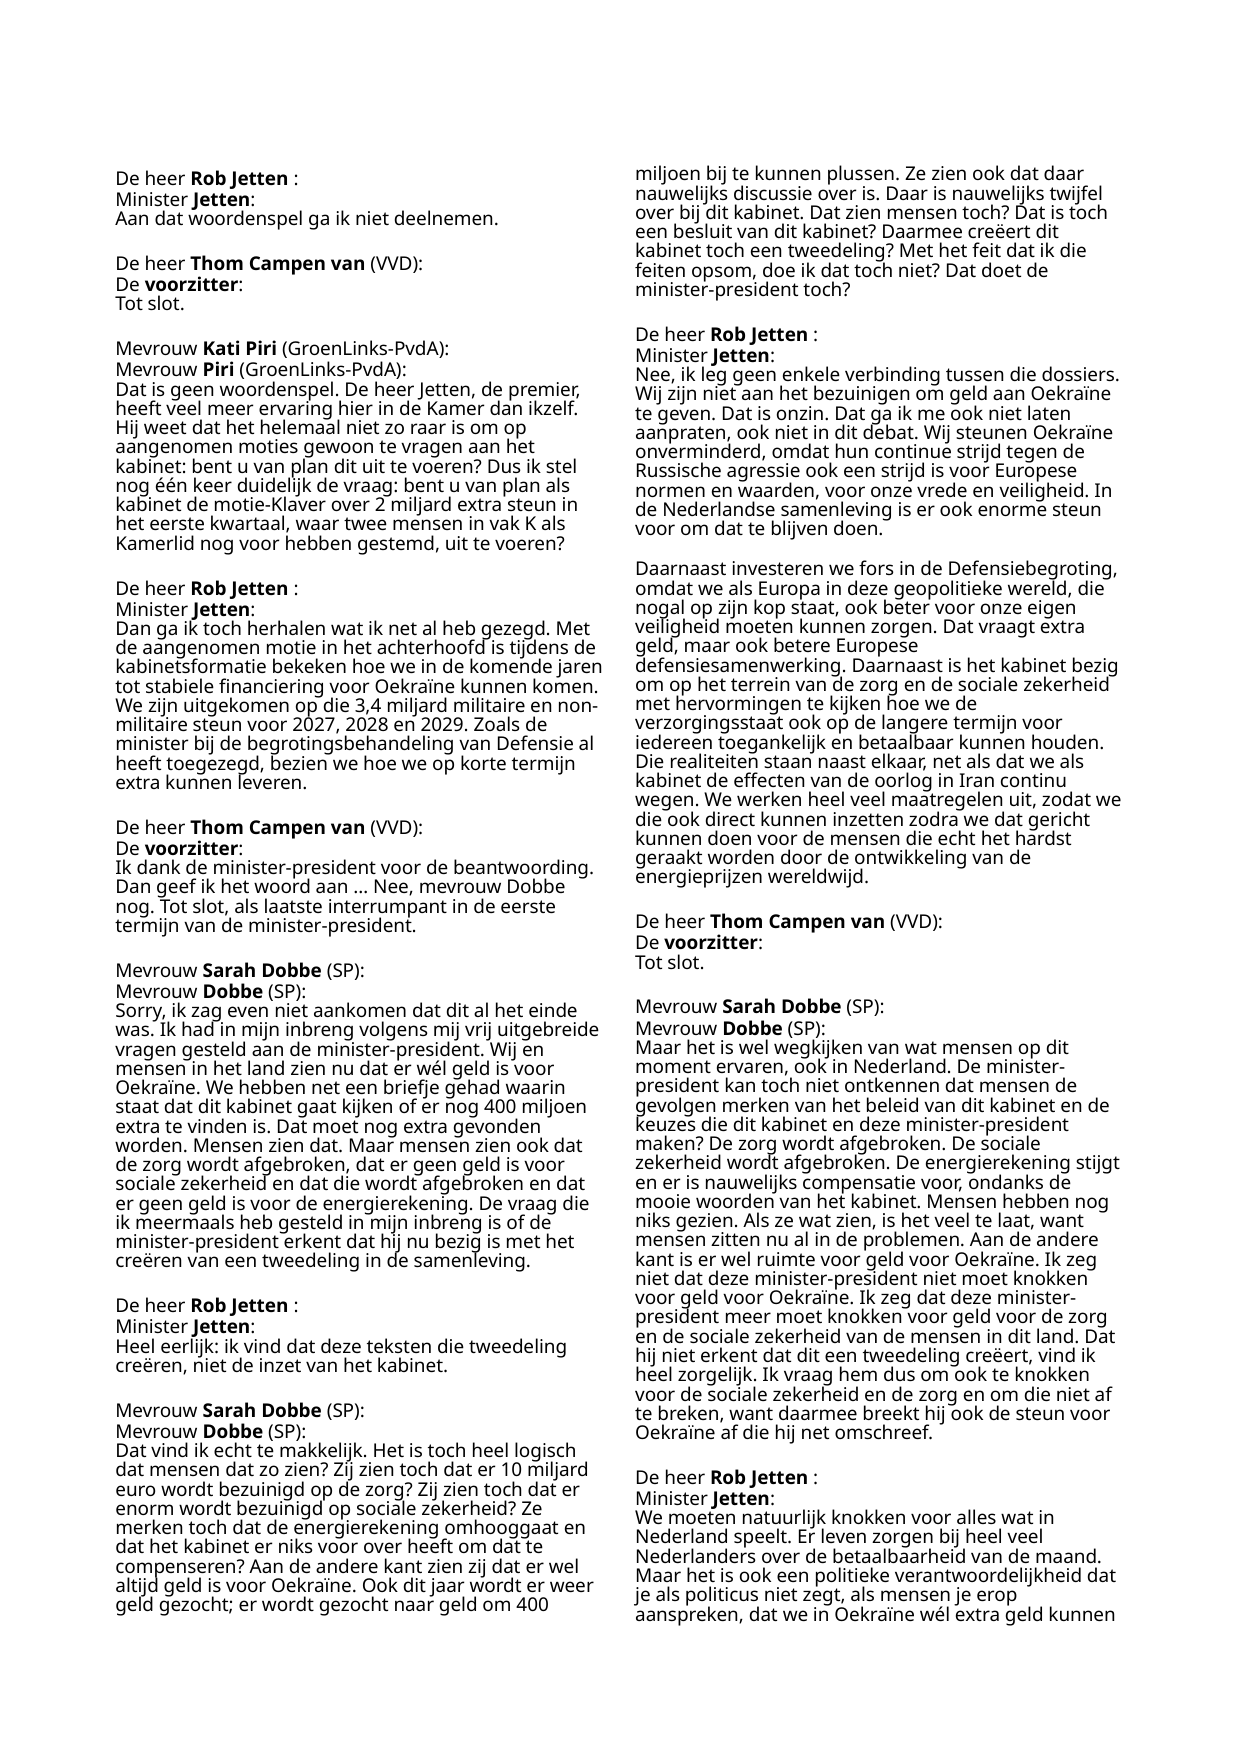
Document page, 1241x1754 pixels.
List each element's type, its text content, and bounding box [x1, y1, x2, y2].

text Mevrouw Kati Piri (GroenLinks-PvdA): [115, 336, 605, 361]
text Mevrouw Dobbe (SP): [635, 1019, 1125, 1039]
text Sorry, ik zag even niet aankomen dat dit al het einde was. Ik had in mijn inbreng volgens mij vrij uitgebreide vragen gesteld aan de minister-president. Wij en mensen in het land zien nu dat er wél geld is voor Oekraïne. We hebben net een briefje gehad waarin staat dat dit kabinet gaat kijken of er nog 400 miljoen extra te vinden is. Dat moet nog extra gevonden worden. Mensen zien dat. Maar mensen zien ook dat de zorg wordt afgebroken, dat er geen geld is voor sociale zekerheid en dat die wordt afgebroken en dat er geen geld is voor de energierekening. De vraag die ik meermaals heb gesteld in mijn inbreng is of de minister-president erkent dat hij nu bezig is met het creëren van een tweedeling in de samenleving. [115, 1002, 605, 1272]
text Minister Jetten: [115, 191, 605, 210]
text Mevrouw Sarah Dobbe (SP): [115, 957, 605, 983]
text De voorzitter: [115, 276, 605, 295]
text De voorzitter: [635, 934, 1125, 954]
text Dat is geen woordenspel. De heer Jetten, de premier, heeft veel meer ervaring hier in de Kamer dan ikzelf. Hij weet dat het helemaal niet zo raar is om op aangenomen moties gewoon te vragen aan het kabinet: bent u van plan dit uit te voeren? Dus ik stel nog één keer duidelijk de vraag: bent u van plan als kabinet de motie-Klaver over 2 miljard extra steun in het eerste kwartaal, waar twee mensen in vak K als Kamerlid nog voor hebben gestemd, uit te voeren? [115, 381, 605, 554]
text miljoen bij te kunnen plussen. Ze zien ook dat daar nauwelijks discussie over is. Daar is nauwelijks twijfel over bij dit kabinet. Dat zien mensen toch? Dat is toch een besluit van dit kabinet? Daarmee creëert dit kabinet toch een tweedeling? Met het feit dat ik die feiten opsom, doe ik dat toch niet? Dat doet de minister-president toch? [635, 165, 1125, 300]
text Mevrouw Piri (GroenLinks-PvdA): [115, 361, 605, 381]
text Nee, ik leg geen enkele verbinding tussen die dossiers. Wij zijn niet aan het bezuinigen om geld aan Oekraïne te geven. Dat is onzin. Dat ga ik me ook niet laten aanpraten, ook niet in dit debat. Wij steunen Oekraïne onverminderd, omdat hun continue strijd tegen de Russische agressie ook een strijd is voor Europese normen en waarden, voor onze vrede en veiligheid. In de Nederlandse samenleving is er ook enorme steun voor om dat te blijven doen. [635, 366, 1125, 539]
text De heer Rob Jetten : [115, 1293, 605, 1318]
text Dat vind ik echt te makkelijk. Het is toch heel logisch dat mensen dat zo zien? Zij zien toch dat er 10 miljard euro wordt bezuinigd op de zorg? Zij zien toch dat er enorm wordt bezuinigd op sociale zekerheid? Ze merken toch dat de energierekening omhooggaat en dat het kabinet er niks voor over heeft om dat te compenseren? Aan de andere kant zien zij dat er wel altijd geld is voor Oekraïne. Ook dit jaar wordt er weer geld gezocht; er wordt gezocht naar geld om 400 [115, 1442, 605, 1615]
text Minister Jetten: [635, 1490, 1125, 1509]
text Mevrouw Sarah Dobbe (SP): [635, 994, 1125, 1019]
text Heel eerlijk: ik vind dat deze teksten die tweedeling creëren, niet de inzet van het kabinet. [115, 1338, 605, 1376]
text Ik dank de minister-president voor de beantwoording. Dan geef ik het woord aan … Nee, mevrouw Dobbe nog. Tot slot, als laatste interrumpant in de eerste termijn van de minister-president. [115, 859, 605, 936]
text Dan ga ik toch herhalen wat ik net al heb gezegd. Met de aangenomen motie in het achterhoofd is tijdens de kabinetsformatie bekeken hoe we in de komende jaren tot stabiele financiering voor Oekraïne kunnen komen. We zijn uitgekomen op die 3,4 miljard militaire en non-militaire steun voor 2027, 2028 en 2029. Zoals de minister bij de begrotingsbehandeling van Defensie al heeft toegezegd, bezien we hoe we op korte termijn extra kunnen leveren. [115, 620, 605, 793]
text Tot slot. [115, 295, 605, 315]
text De heer Rob Jetten : [115, 575, 605, 601]
text De heer Thom Campen van (VVD): [115, 250, 605, 276]
text Daarnaast investeren we fors in de Defensiebegroting, omdat we als Europa in deze geopolitieke wereld, die nogal op zijn kop staat, ook beter voor onze eigen veiligheid moeten kunnen zorgen. Dat vraagt extra geld, maar ook betere Europese defensiesamenwerking. Daarnaast is het kabinet bezig om op het terrein van de zorg en de sociale zekerheid met hervormingen te kijken hoe we de verzorgingsstaat ook op de langere termijn voor iedereen toegankelijk en betaalbaar kunnen houden. Die realiteiten staan naast elkaar, net als dat we als kabinet de effecten van de oorlog in Iran continu wegen. We werken heel veel maatregelen uit, zodat we die ook direct kunnen inzetten zodra we dat gericht kunnen doen voor de mensen die echt het hardst geraakt worden door de ontwikkeling van de energieprijzen wereldwijd. [635, 560, 1125, 888]
text De heer Thom Campen van (VVD): [635, 909, 1125, 934]
text Minister Jetten: [635, 347, 1125, 366]
text Minister Jetten: [115, 1318, 605, 1338]
text We moeten natuurlijk knokken voor alles wat in Nederland speelt. Er leven zorgen bij heel veel Nederlanders over de betaalbaarheid van de maand. Maar het is ook een politieke verantwoordelijkheid dat je als politicus niet zegt, als mensen je erop aanspreken, dat we in Oekraïne wél extra geld kunnen [635, 1509, 1125, 1625]
text Mevrouw Sarah Dobbe (SP): [115, 1397, 605, 1423]
text Aan dat woordenspel ga ik niet deelnemen. [115, 210, 605, 229]
text De heer Rob Jetten : [115, 165, 605, 191]
text De heer Thom Campen van (VVD): [115, 814, 605, 840]
text Maar het is wel wegkijken van wat mensen op dit moment ervaren, ook in Nederland. De minister-president kan toch niet ontkennen dat mensen de gevolgen merken van het beleid van dit kabinet en de keuzes die dit kabinet en deze minister-president maken? De zorg wordt afgebroken. De sociale zekerheid wordt afgebroken. De energierekening stijgt en er is nauwelijks compensatie voor, ondanks de mooie woorden van het kabinet. Mensen hebben nog niks gezien. Als ze wat zien, is het veel te laat, want mensen zitten nu al in de problemen. Aan de andere kant is er wel ruimte voor geld voor Oekraïne. Ik zeg niet dat deze minister-president niet moet knokken voor geld voor Oekraïne. Ik zeg dat deze minister-president meer moet knokken voor geld voor de zorg en de sociale zekerheid van de mensen in dit land. Dat hij niet erkent dat dit een tweedeling creëert, vind ik heel zorgelijk. Ik vraag hem dus om ook te knokken voor de sociale zekerheid en de zorg en om die niet af te breken, want daarmee breekt hij ook de steun voor Oekraïne af die hij net omschreef. [635, 1039, 1125, 1443]
text De heer Rob Jetten : [635, 321, 1125, 347]
text Tot slot. [635, 954, 1125, 973]
text Mevrouw Dobbe (SP): [115, 1423, 605, 1442]
text De voorzitter: [115, 840, 605, 859]
text Mevrouw Dobbe (SP): [115, 983, 605, 1002]
text De heer Rob Jetten : [635, 1464, 1125, 1490]
text Minister Jetten: [115, 601, 605, 620]
